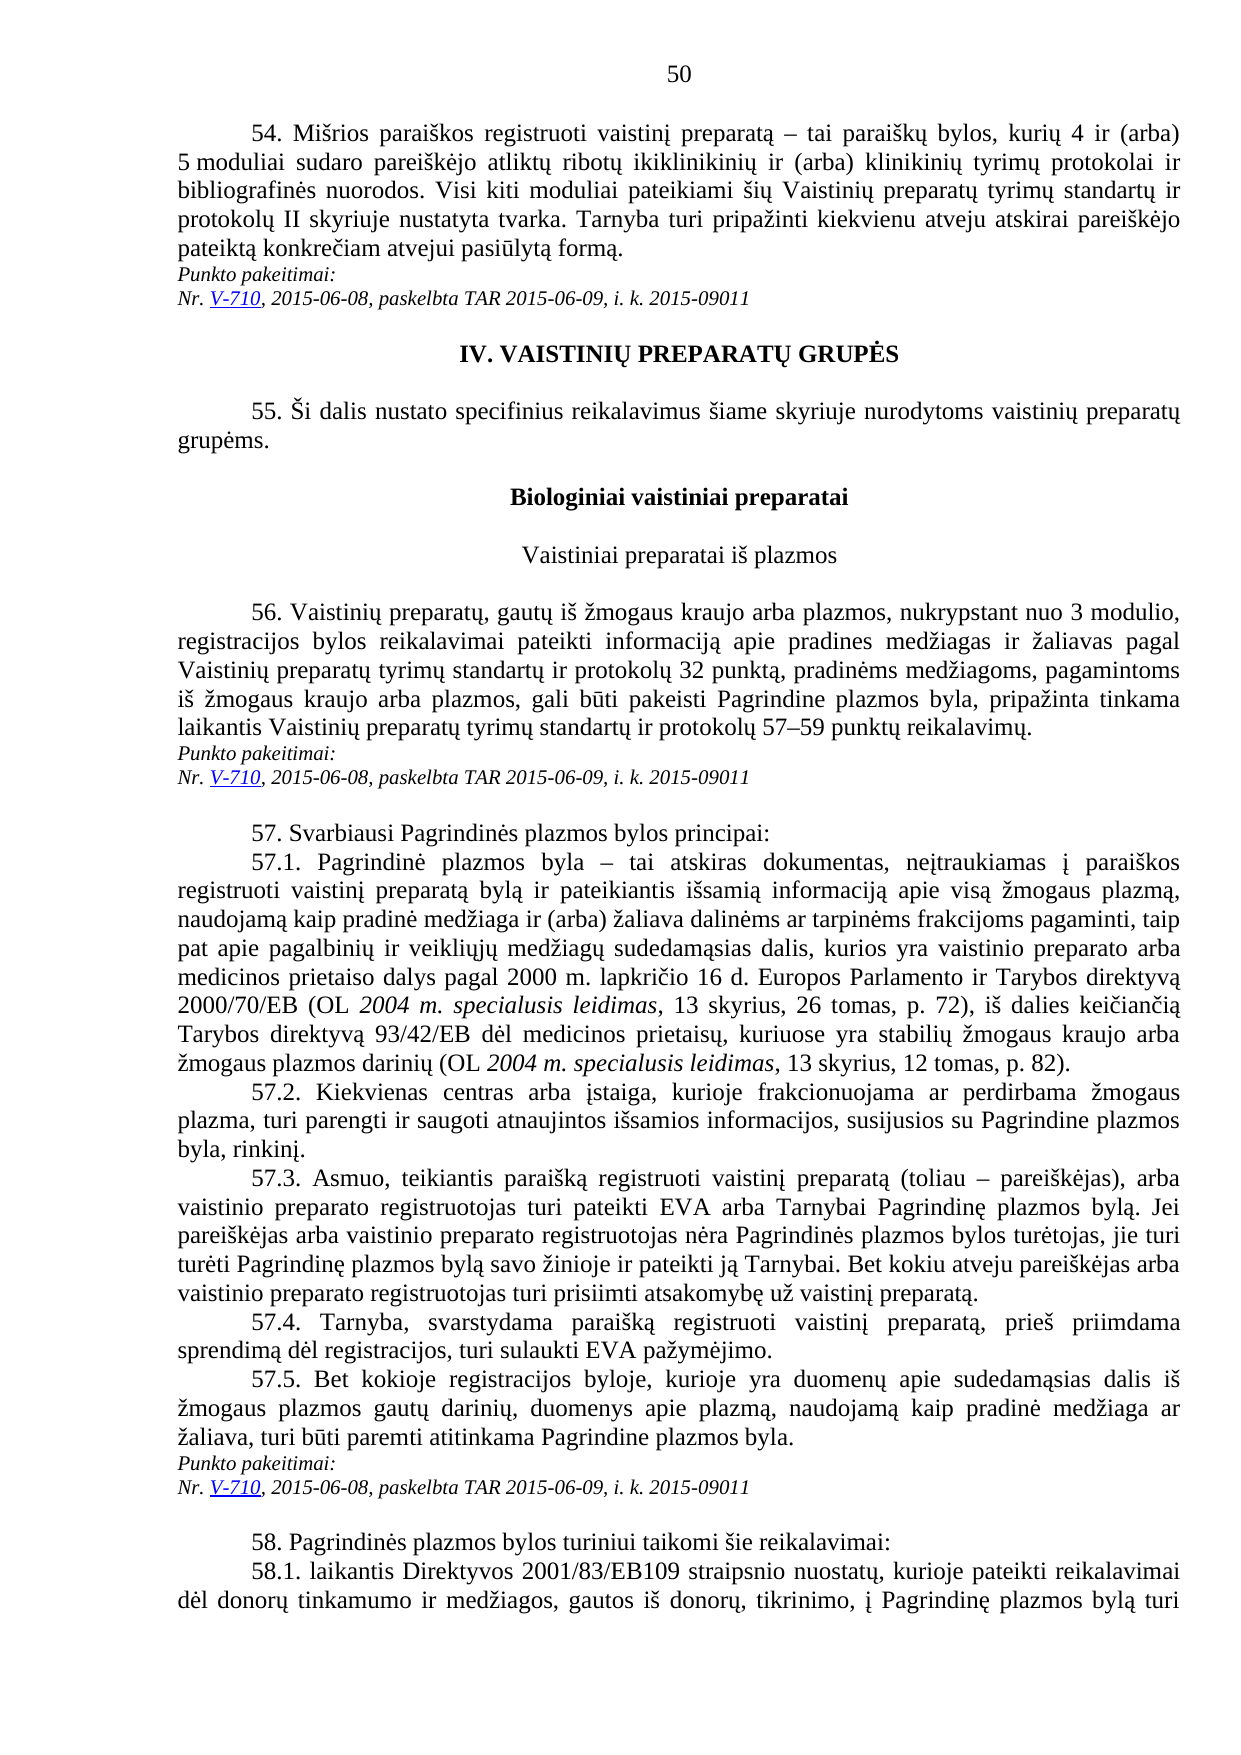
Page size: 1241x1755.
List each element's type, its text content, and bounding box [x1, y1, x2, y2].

text 54. Mišrios paraiškos registruoti vaistinį preparatą – tai paraiškų bylos, kurių 4 ir (arba) 5 moduliai sudaro pareiškėjo atliktų ribotų ikiklinikinių ir (arba) klinikinių tyrimų protokolai ir bibliografinės nuorodos. Visi kiti moduliai pateikiami šių Vaistinių preparatų tyrimų standartų ir protokolų II skyriuje nustatyta tvarka. Tarnyba turi pripažinti kiekvienu atveju atskirai pareiškėjo pateiktą konkrečiam atvejui pasiūlytą formą. [177, 118, 1181, 262]
text Nr. V-710, 2015-06-08, paskelbta TAR 2015-06-09, i. k. 2015-09011 [177, 765, 1181, 789]
text 58.1. laikantis Direktyvos 2001/83/EB109 straipsnio nuostatų, kurioje pateikti reikalavimai dėl donorų tinkamumo ir medžiagos, gautos iš donorų, tikrinimo, į Pagrindinę plazmos bylą turi [177, 1556, 1181, 1614]
text 57.1. Pagrindinė plazmos byla – tai atskiras dokumentas, neįtraukiamas į paraiškos registruoti vaistinį preparatą bylą ir pateikiantis išsamią informaciją apie visą žmogaus plazmą, naudojamą kaip pradinė medžiaga ir (arba) žaliava dalinėms ar tarpinėms frakcijoms pagaminti, taip pat apie pagalbinių ir veikliųjų medžiagų sudedamąsias dalis, kurios yra vaistinio preparato arba medicinos prietaiso dalys pagal 2000 m. lapkričio 16 d. Europos Parlamento ir Tarybos direktyvą 2000/70/EB (OL 2004 m. specialusis leidimas, 13 skyrius, 26 tomas, p. 72), iš dalies keičiančią Tarybos direktyvą 93/42/EB dėl medicinos prietaisų, kuriuose yra stabilių žmogaus kraujo arba žmogaus plazmos darinių (OL 2004 m. specialusis leidimas, 13 skyrius, 12 tomas, p. 82). [177, 847, 1181, 1077]
text 58. Pagrindinės plazmos bylos turiniui taikomi šie reikalavimai: [177, 1527, 1181, 1556]
text 57.3. Asmuo, teikiantis paraišką registruoti vaistinį preparatą (toliau – pareiškėjas), arba vaistinio preparato registruotojas turi pateikti EVA arba Tarnybai Pagrindinę plazmos bylą. Jei pareiškėjas arba vaistinio preparato registruotojas nėra Pagrindinės plazmos bylos turėtojas, jie turi turėti Pagrindinę plazmos bylą savo žinioje ir pateikti ją Tarnybai. Bet kokiu atveju pareiškėjas arba vaistinio preparato registruotojas turi prisiimti atsakomybę už vaistinį preparatą. [177, 1163, 1181, 1307]
text Biologiniai vaistiniai preparatai [177, 482, 1181, 511]
text IV. VAISTINIŲ PREPARATŲ GRUPĖS [177, 339, 1181, 367]
text Punkto pakeitimai: [177, 1451, 1181, 1475]
text 57.5. Bet kokioje registracijos byloje, kurioje yra duomenų apie sudedamąsias dalis iš žmogaus plazmos gautų darinių, duomenys apie plazmą, naudojamą kaip pradinė medžiaga ar žaliava, turi būti paremti atitinkama Pagrindine plazmos byla. [177, 1364, 1181, 1451]
text Nr. V-710, 2015-06-08, paskelbta TAR 2015-06-09, i. k. 2015-09011 [177, 286, 1181, 310]
text 57.2. Kiekvienas centras arba įstaiga, kurioje frakcionuojama ar perdirbama žmogaus plazma, turi parengti ir saugoti atnaujintos išsamios informacijos, susijusios su Pagrindine plazmos byla, rinkinį. [177, 1077, 1181, 1163]
text Nr. V-710, 2015-06-08, paskelbta TAR 2015-06-09, i. k. 2015-09011 [177, 1475, 1181, 1499]
text 57. Svarbiausi Pagrindinės plazmos bylos principai: [177, 818, 1181, 847]
text 56. Vaistinių preparatų, gautų iš žmogaus kraujo arba plazmos, nukrypstant nuo 3 modulio, registracijos bylos reikalavimai pateikti informaciją apie pradines medžiagas ir žaliavas pagal Vaistinių preparatų tyrimų standartų ir protokolų 32 punktą, pradinėms medžiagoms, pagamintoms iš žmogaus kraujo arba plazmos, gali būti pakeisti Pagrindine plazmos byla, pripažinta tinkama laikantis Vaistinių preparatų tyrimų standartų ir protokolų 57–59 punktų reikalavimų. [177, 597, 1181, 741]
text 57.4. Tarnyba, svarstydama paraišką registruoti vaistinį preparatą, prieš priimdama sprendimą dėl registracijos, turi sulaukti EVA pažymėjimo. [177, 1307, 1181, 1364]
text Vaistiniai preparatai iš plazmos [177, 540, 1181, 569]
text Punkto pakeitimai: [177, 262, 1181, 286]
text 55. Ši dalis nustato specifinius reikalavimus šiame skyriuje nurodytoms vaistinių preparatų grupėms. [177, 396, 1181, 454]
text Punkto pakeitimai: [177, 741, 1181, 765]
